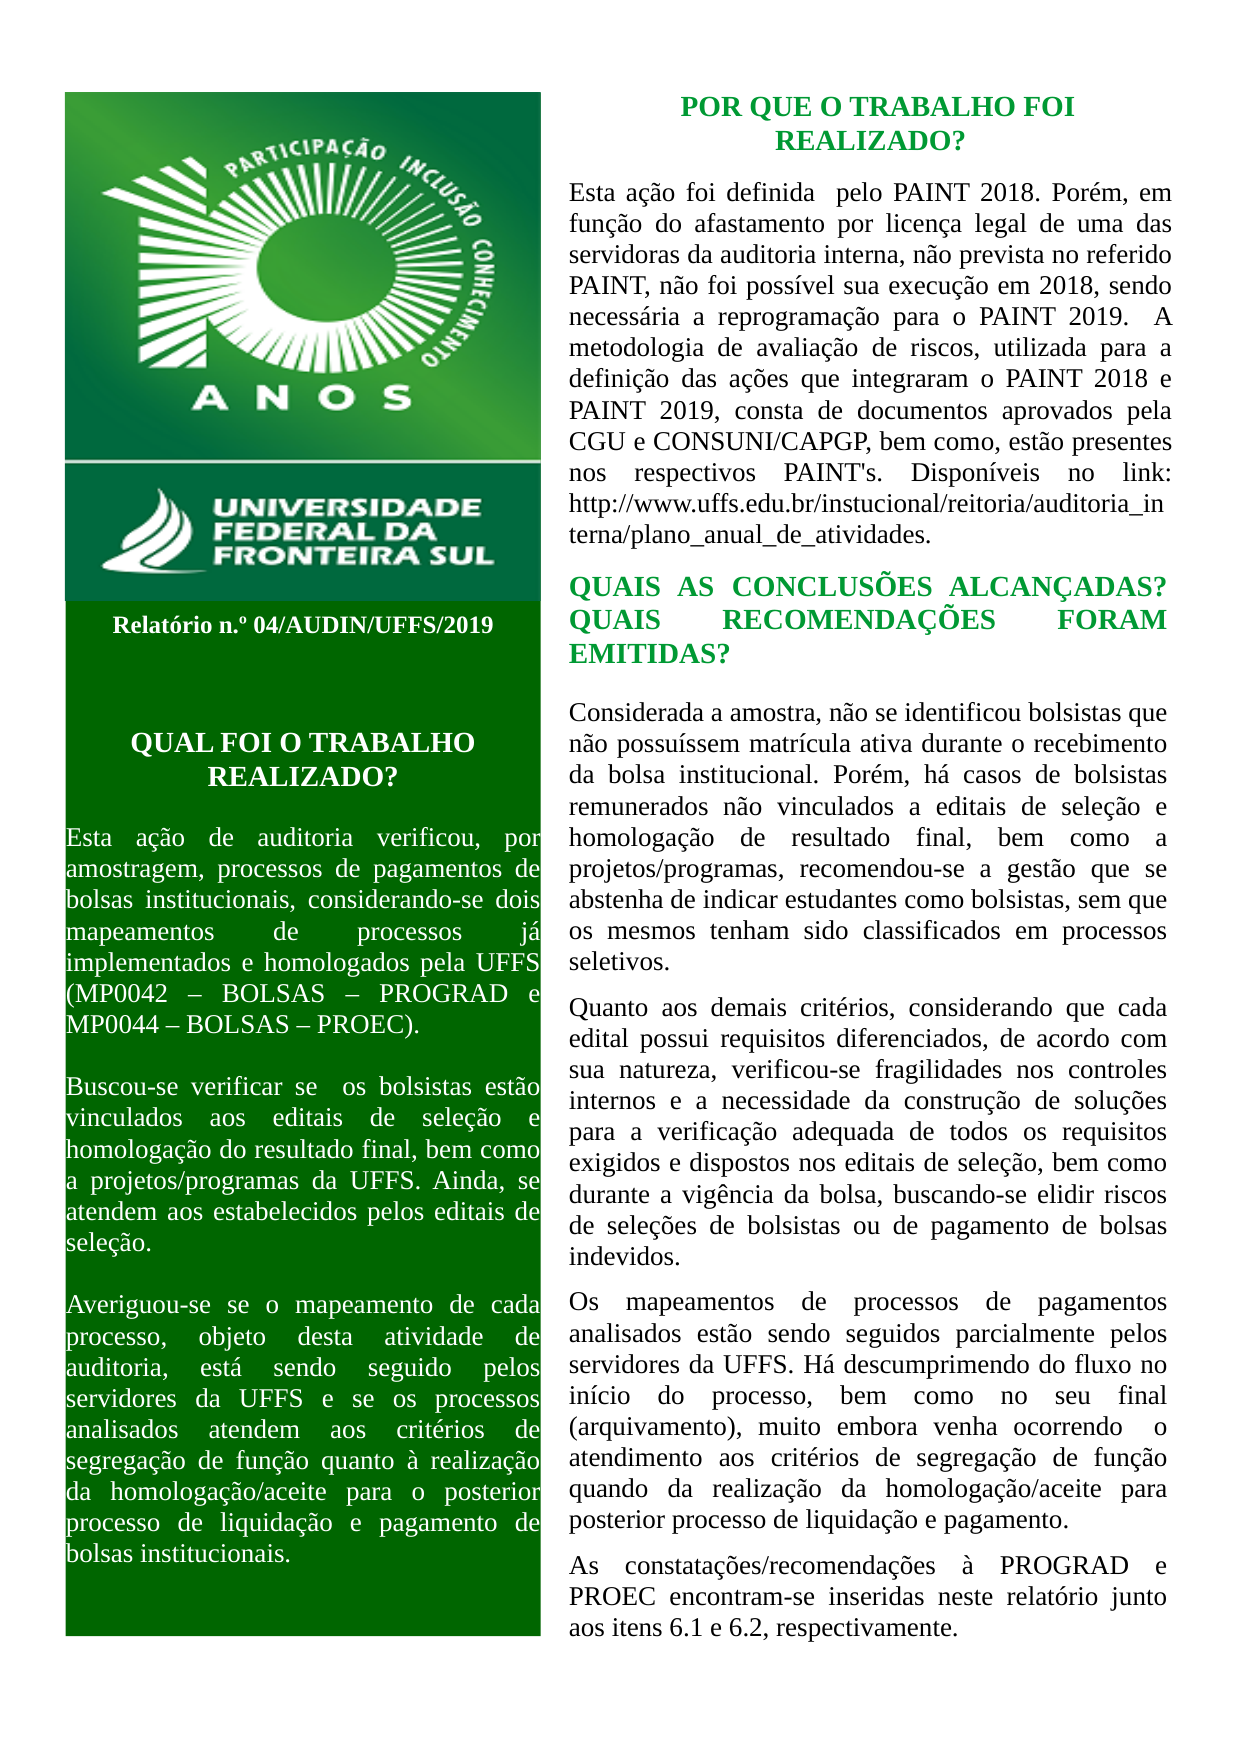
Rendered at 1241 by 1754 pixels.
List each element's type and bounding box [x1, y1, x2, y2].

picture [64, 92, 541, 601]
